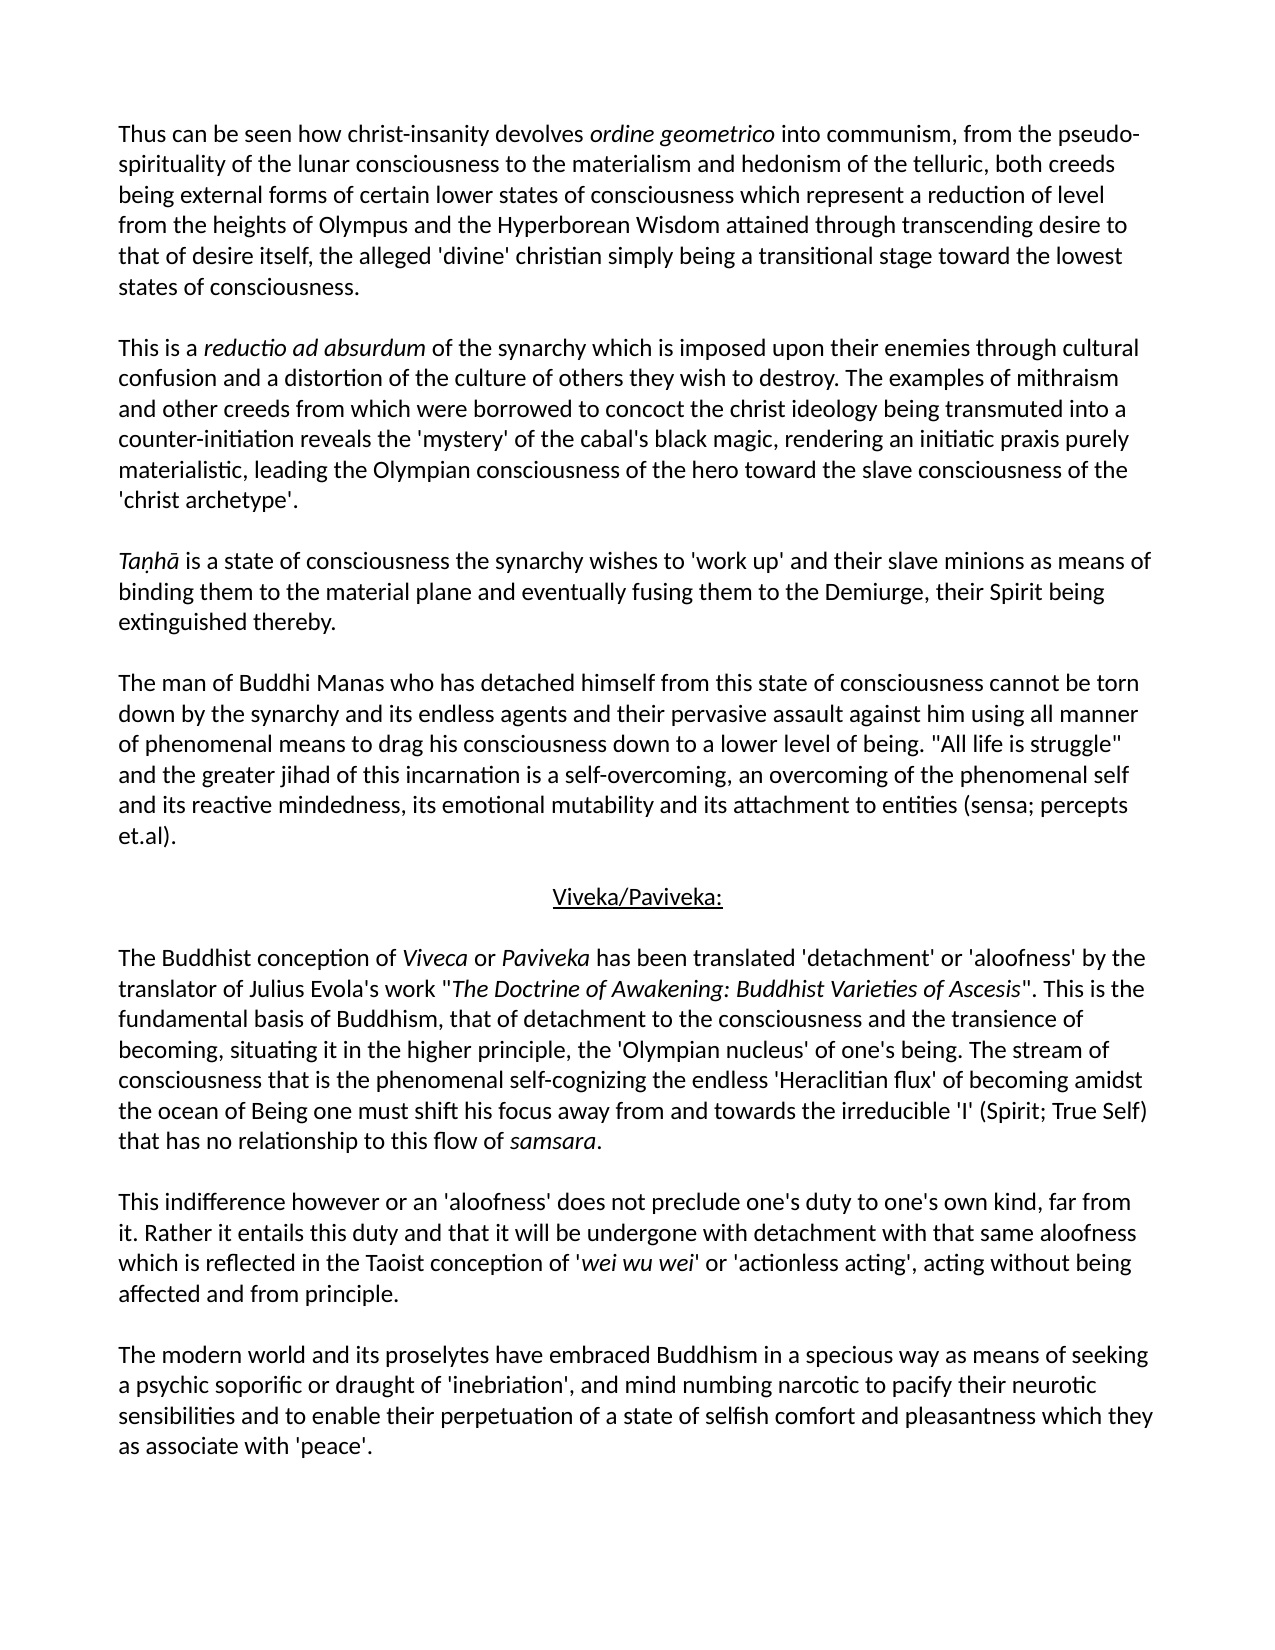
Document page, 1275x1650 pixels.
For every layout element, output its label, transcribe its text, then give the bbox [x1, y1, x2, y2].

text This is a reductio ad absurdum of the synarchy which is imposed upon their enemies through cultural confusion and a distortion of the culture of others they wish to destroy. The examples of mithraism and other creeds from which were borrowed to concoct the christ ideology being transmuted into a counter-initiation reveals the 'mystery' of the cabal's black magic, rendering an initiatic praxis purely materialistic, leading the Olympian consciousness of the hero toward the slave consciousness of the 'christ archetype'. [118, 332, 1157, 515]
text Taṇhā is a state of consciousness the synarchy wishes to 'work up' and their slave minions as means of binding them to the material plane and eventually fusing them to the Demiurge, their Spirit being extinguished thereby. [118, 545, 1157, 637]
text The modern world and its proselytes have embraced Buddhism in a specious way as means of seeking a psychic soporific or draught of 'inebriation', and mind numbing narcotic to pacify their neurotic sensibilities and to enable their perpetuation of a state of selfish comfort and pleasantness which they as associate with 'peace'. [118, 1339, 1157, 1461]
text Thus can be seen how christ-insanity devolves ordine geometrico into communism, from the pseudo-spirituality of the lunar consciousness to the materialism and hedonism of the telluric, both creeds being external forms of certain lower states of consciousness which represent a reduction of level from the heights of Olympus and the Hyperborean Wisdom attained through transcending desire to that of desire itself, the alleged 'divine' christian simply being a transitional stage toward the lowest states of consciousness. [118, 118, 1157, 301]
text This indifference however or an 'aloofness' does not preclude one's duty to one's own kind, far from it. Rather it entails this duty and that it will be undergone with detachment with that same aloofness which is reflected in the Taoist conception of 'wei wu wei' or 'actionless acting', acting without being affected and from principle. [118, 1186, 1157, 1308]
text The man of Buddhi Manas who has detached himself from this state of consciousness cannot be torn down by the synarchy and its endless agents and their pervasive assault against him using all manner of phenomenal means to drag his consciousness down to a lower level of being. "All life is struggle" and the greater jihad of this incarnation is a self-overcoming, an overcoming of the phenomenal self and its reactive mindedness, its emotional mutability and its attachment to entities (sensa; percepts et.al). [118, 667, 1157, 851]
text The Buddhist conception of Viveca or Paviveka has been translated 'detachment' or 'aloofness' by the translator of Julius Evola's work "The Doctrine of Awakening: Buddhist Varieties of Ascesis". This is the fundamental basis of Buddhism, that of detachment to the consciousness and the transience of becoming, situating it in the higher principle, the 'Olympian nucleus' of one's being. The stream of consciousness that is the phenomenal self-cognizing the endless 'Heraclitian flux' of becoming amidst the ocean of Being one must shift his focus away from and towards the irreducible 'I' (Spirit; True Self) that has no relationship to this flow of samsara. [118, 942, 1157, 1156]
text Viveka/Paviveka: [118, 881, 1157, 912]
